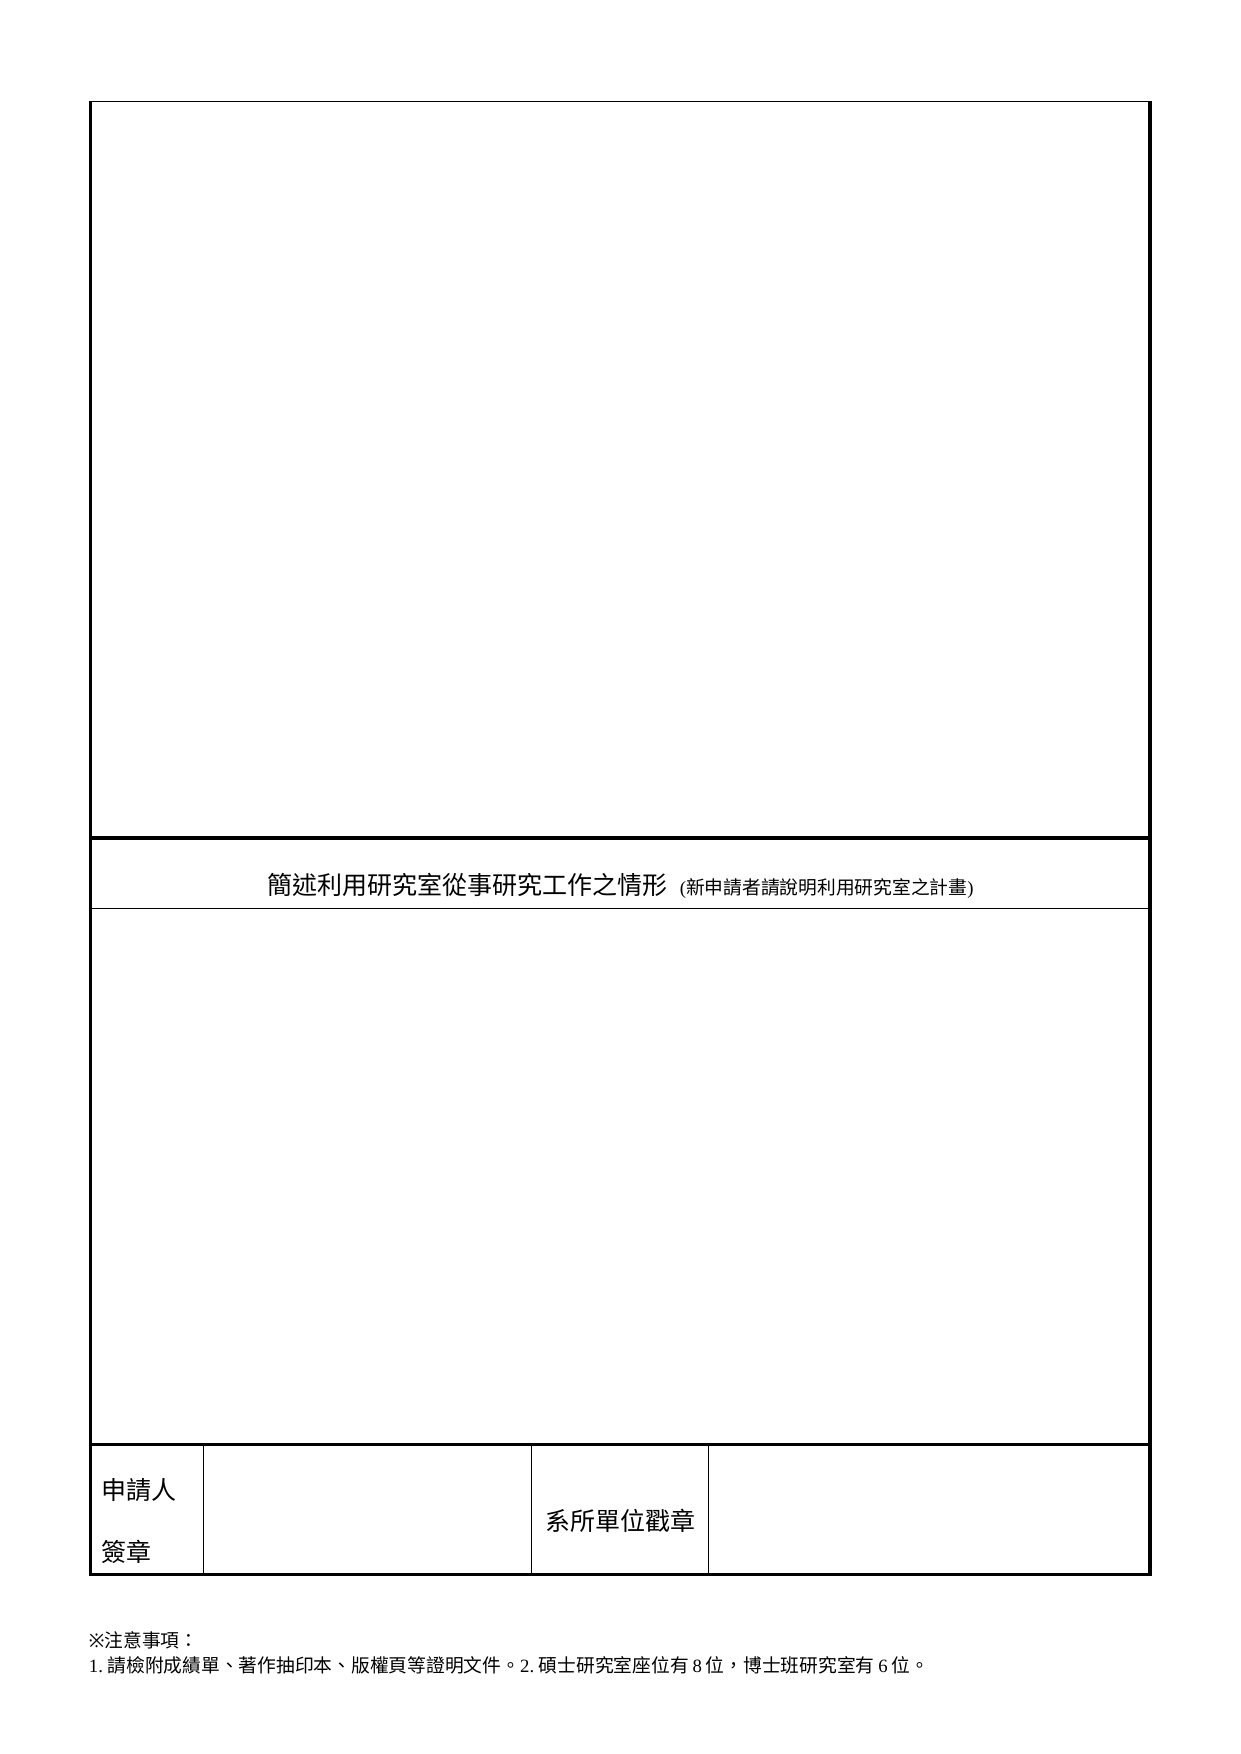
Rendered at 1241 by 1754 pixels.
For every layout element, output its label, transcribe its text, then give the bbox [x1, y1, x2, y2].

table_cell 申請人簽章 [92, 1446, 203, 1573]
table_cell 系所單位戳章 [532, 1446, 708, 1573]
table_cell [204, 1446, 531, 1573]
table_cell [709, 1446, 1148, 1573]
table_cell [92, 102, 1148, 836]
table_cell 簡述利用研究室從事研究工作之情形 (新申請者請說明利用研究室之計畫) [92, 840, 1148, 907]
table_cell [92, 909, 1148, 1443]
